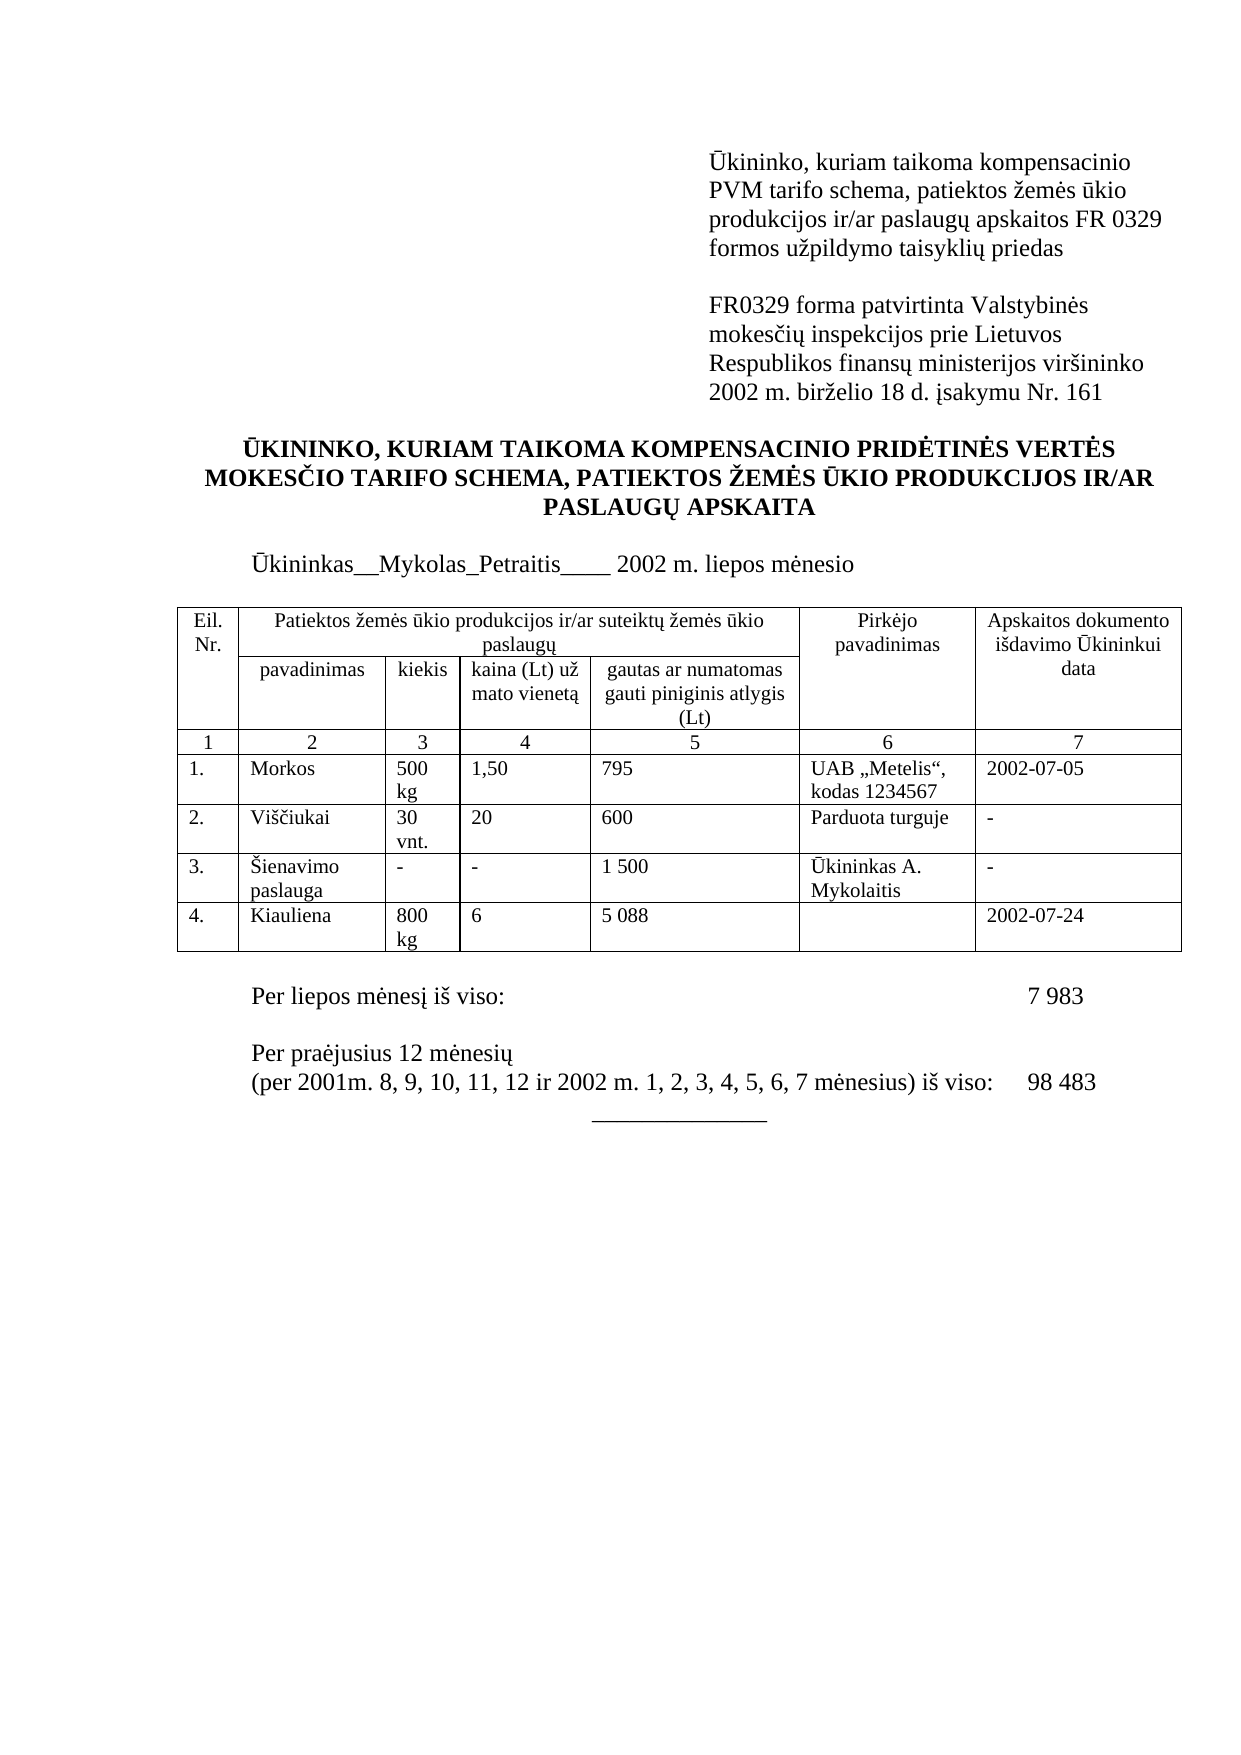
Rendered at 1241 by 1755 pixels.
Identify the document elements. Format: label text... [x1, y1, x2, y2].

table_cell 2. [178, 805, 238, 853]
table_cell 2 [239, 730, 385, 754]
table_cell Šienavimo paslauga [239, 854, 385, 902]
table_cell kiekis [386, 657, 459, 729]
table_cell - [461, 854, 590, 902]
table_cell 5 088 [591, 903, 799, 951]
table_cell 7 [976, 730, 1181, 754]
table_cell 3. [178, 854, 238, 902]
table_cell Parduota turguje [800, 805, 975, 853]
text produkcijos ir/ar paslaugų apskaitos FR 0329 [177, 204, 1181, 233]
table_cell gautas ar numatomas gauti piniginis atlygis (Lt) [591, 657, 799, 729]
table_cell 30 vnt. [386, 805, 459, 853]
table_header Eil. Nr. [178, 608, 238, 729]
text ______________ [177, 1096, 1181, 1124]
text Ūkininko, kuriam taikoma kompensacinio [177, 147, 1181, 176]
text FR0329 forma patvirtinta Valstybinės [177, 291, 1181, 319]
table_cell - [976, 854, 1181, 902]
table_cell 1 500 [591, 854, 799, 902]
text Per praėjusius 12 mėnesių [177, 1038, 1181, 1067]
table_cell - [386, 854, 459, 902]
table_cell 800 kg [386, 903, 459, 951]
table_cell 3 [386, 730, 459, 754]
table_cell 4 [461, 730, 590, 754]
text (per 2001m. 8, 9, 10, 11, 12 ir 2002 m. 1, 2, 3, 4, 5, 6, 7 mėnesius) iš viso: 98 483 [177, 1067, 1181, 1096]
table_cell 6 [461, 903, 590, 951]
table_cell pavadinimas [239, 657, 385, 729]
text ŪKININKO, KURIAM TAIKOMA KOMPENSACINIO PRIDĖTINĖS VERTĖS MOKESČIO TARIFO SCHEMA, PATIEKTOS ŽEMĖS ŪKIO PRODUKCIJOS IR/AR PASLAUGŲ APSKAITA [177, 434, 1181, 521]
table_cell 1 [178, 730, 238, 754]
table_header Patiektos žemės ūkio produkcijos ir/ar suteiktų žemės ūkio paslaugų [239, 608, 799, 656]
table_cell 600 [591, 805, 799, 853]
text mokesčių inspekcijos prie Lietuvos [177, 319, 1181, 348]
text Per liepos mėnesį iš viso: 7 983 [177, 981, 1181, 1009]
text PVM tarifo schema, patiektos žemės ūkio [177, 176, 1181, 204]
table_cell Kiauliena [239, 903, 385, 951]
text 2002 m. birželio 18 d. įsakymu Nr. 161 [177, 377, 1181, 406]
table_cell 4. [178, 903, 238, 951]
table_cell 1,50 [461, 755, 590, 803]
text Respublikos finansų ministerijos viršininko [177, 348, 1181, 377]
table_cell 500 kg [386, 755, 459, 803]
table_cell 795 [591, 755, 799, 803]
table_cell Morkos [239, 755, 385, 803]
table_cell 2002-07-05 [976, 755, 1181, 803]
text formos užpildymo taisyklių priedas [177, 233, 1181, 262]
text Ūkininkas__Mykolas_Petraitis____ 2002 m. liepos mėnesio [177, 549, 1181, 578]
table_header Apskaitos dokumento išdavimo Ūkininkui data [976, 608, 1181, 729]
table_cell - [976, 805, 1181, 853]
table_cell 1. [178, 755, 238, 803]
table_cell Ūkininkas A. Mykolaitis [800, 854, 975, 902]
table_cell 2002-07-24 [976, 903, 1181, 951]
table_cell [800, 903, 975, 951]
table_cell 5 [591, 730, 799, 754]
table_cell UAB „Metelis“, kodas 1234567 [800, 755, 975, 803]
table_cell Viščiukai [239, 805, 385, 853]
table_cell kaina (Lt) už mato vienetą [461, 657, 590, 729]
table_cell 20 [461, 805, 590, 853]
table_cell 6 [800, 730, 975, 754]
table_header Pirkėjo pavadinimas [800, 608, 975, 729]
